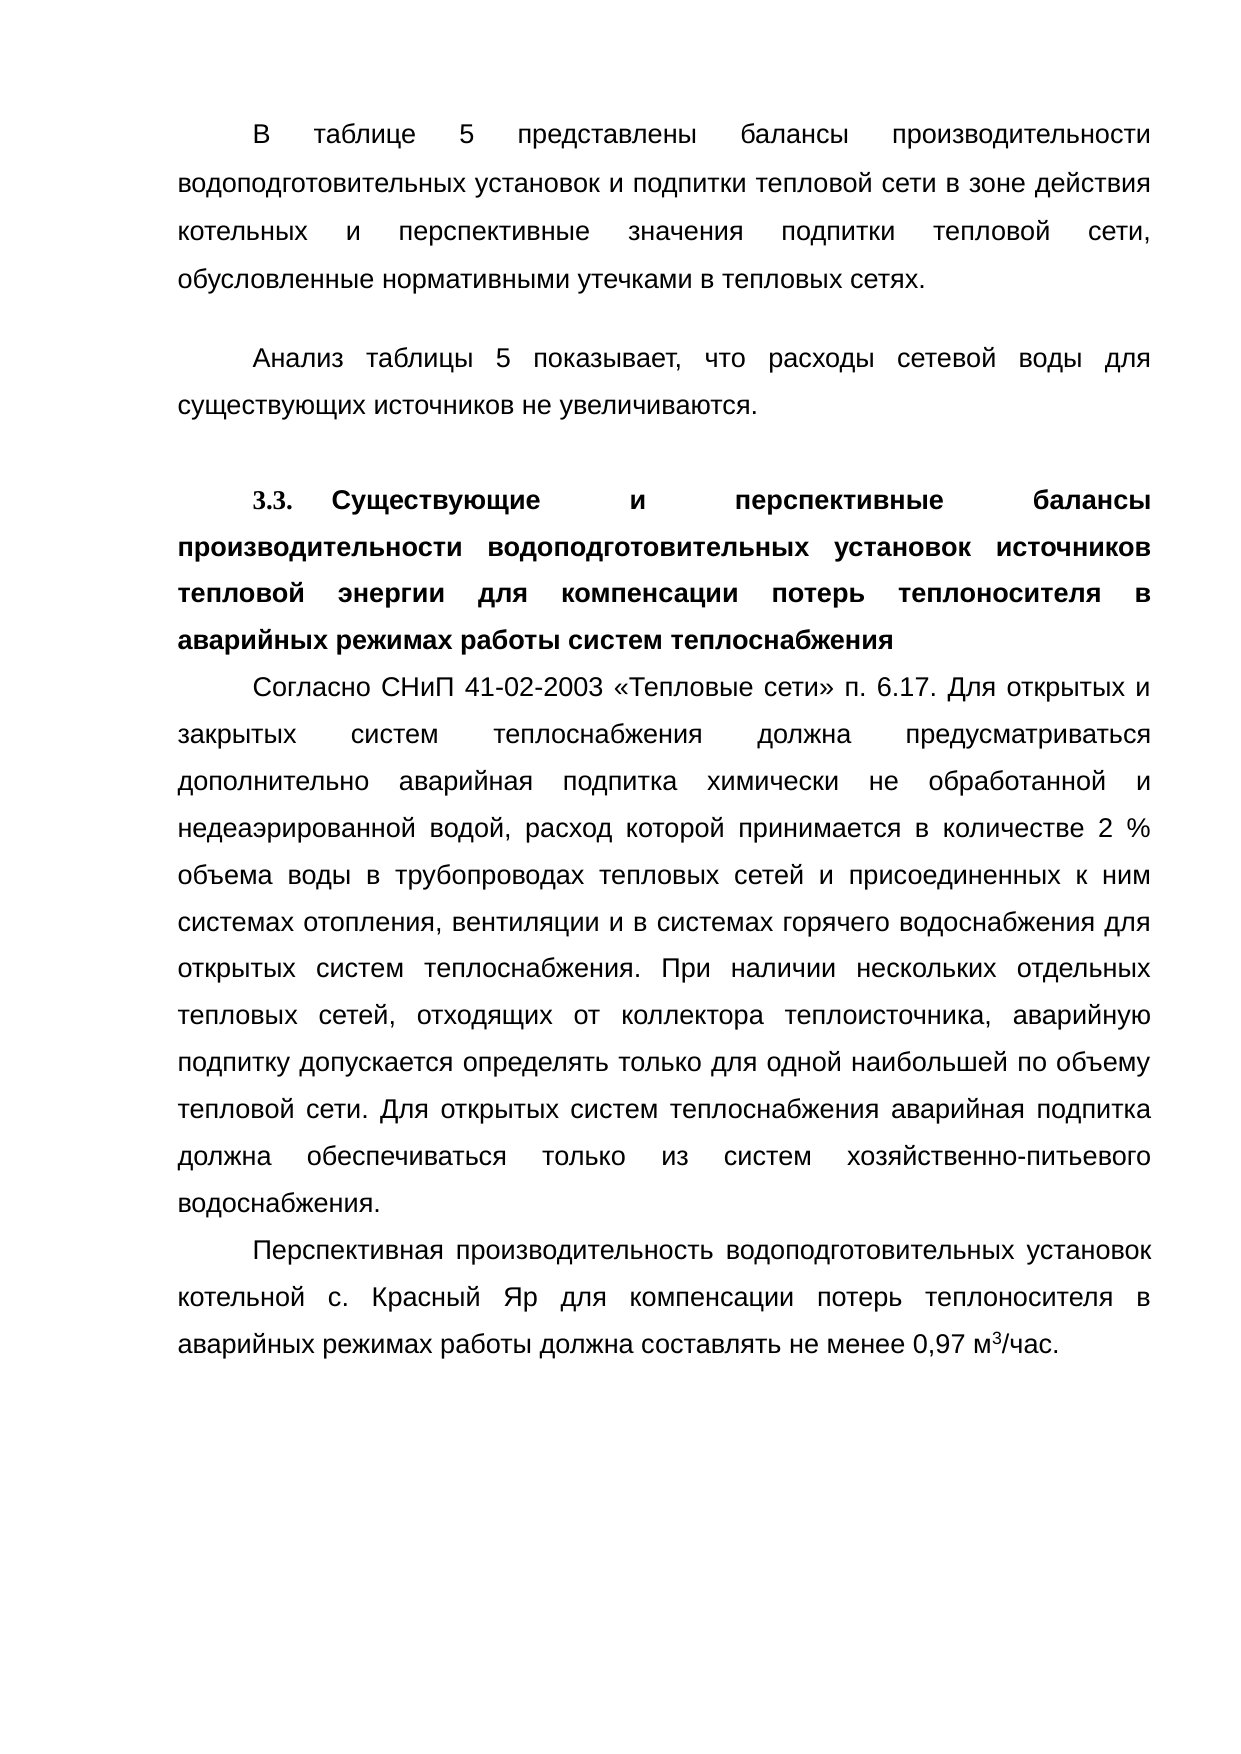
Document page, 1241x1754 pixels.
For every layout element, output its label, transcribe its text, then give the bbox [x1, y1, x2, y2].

list Существующие и перспективные балансы производительности водоподготовительных установок источников тепловой энергии для компенсации потерь теплоносителя в аварийных режимах работы систем теплоснабжения [177, 484, 1152, 656]
text Анализ таблицы 5 показывает, что расходы сетевой воды для существующих источников не увеличиваются. [177, 342, 1152, 420]
text В таблице 5 представлены балансы производительности водоподготовительных установок и подпитки тепловой сети в зоне действия котельных и перспективные значения подпитки тепловой сети, обусловленные нормативными утечками в тепловых сетях. [177, 118, 1152, 295]
text Согласно СНиП 41-02-2003 «Тепловые сети» п. 6.17. Для открытых и закрытых систем теплоснабжения должна предусматриваться дополнительно аварийная подпитка химически не обработанной и недеаэрированной водой, расход которой принимается в количестве 2 % объема воды в трубопроводах тепловых сетей и присоединенных к ним системах отопления, вентиляции и в системах горячего водоснабжения для открытых систем теплоснабжения. При наличии нескольких отдельных тепловых сетей, отходящих от коллектора теплоисточника, аварийную подпитку допускается определять только для одной наибольшей по объему тепловой сети. Для открытых систем теплоснабжения аварийная подпитка должна обеспечиваться только из систем хозяйственно-питьевого водоснабжения. [177, 671, 1152, 1218]
text Перспективная производительность водоподготовительных установок котельной с. Красный Яр для компенсации потерь теплоносителя в аварийных режимах работы должна составлять не менее 0,97 м3/час. [177, 1234, 1152, 1359]
